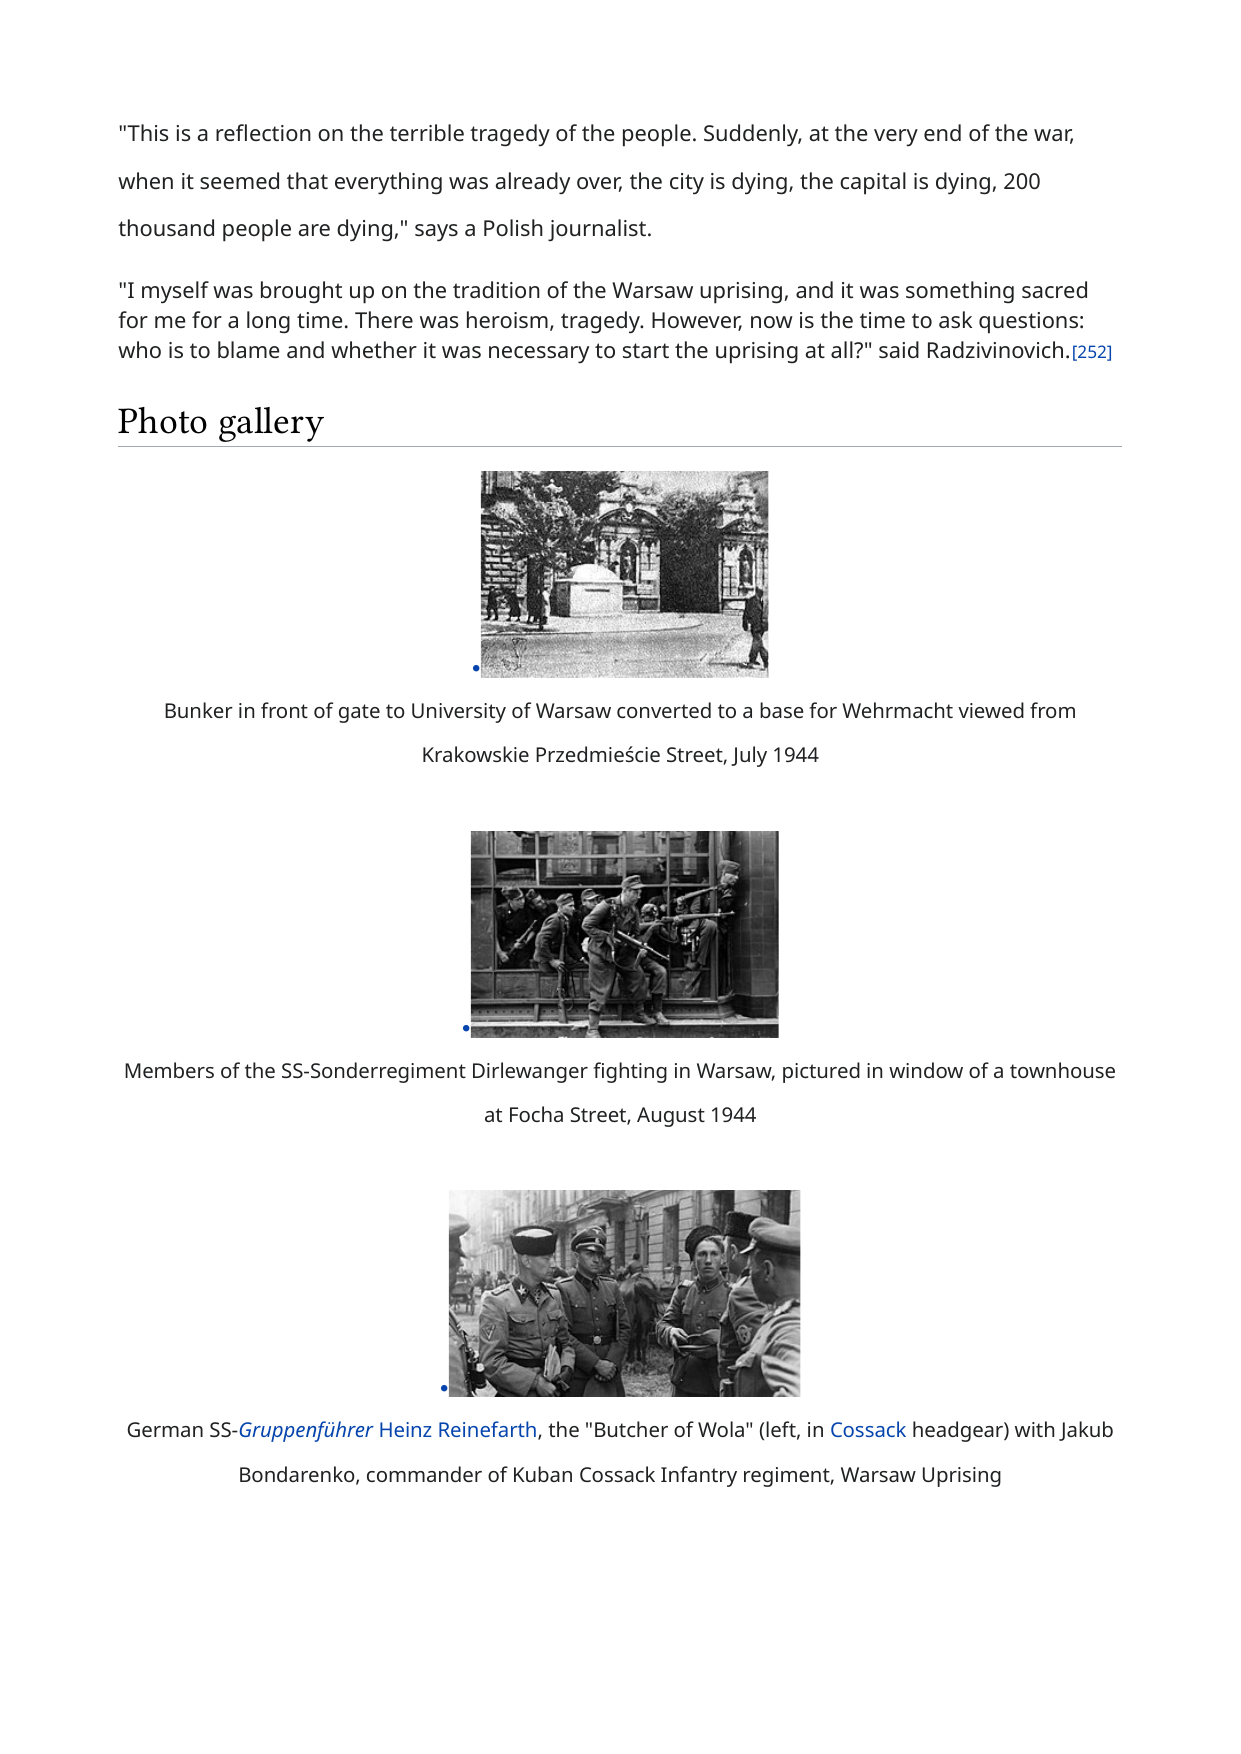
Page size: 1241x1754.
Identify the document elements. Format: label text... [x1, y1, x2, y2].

list Members of the SS-Sonderregiment Dirlewanger fighting in Warsaw, pictured in window of a townhouse at Focha Street, August 1944 [118, 1056, 1122, 1128]
picture [480, 471, 769, 678]
list Bunker in front of gate to University of Warsaw converted to a base for Wehrmacht viewed from Krakowskie Przedmieście Street, July 1944 [118, 697, 1122, 768]
picture [470, 831, 779, 1038]
text "I myself was brought up on the tradition of the Warsaw uprising, and it was something sacred for me for a long time. There was heroism, tragedy. However, now is the time to ask questions: who is to blame and whether it was necessary to start the uprising at all?" said Radzivinovich.[252] [118, 276, 1122, 365]
text "This is a reflection on the terrible tragedy of the people. Suddenly, at the very end of the war, when it seemed that everything was already over, the city is dying, the capital is dying, 200 thousand people are dying," says a Polish journalist. [118, 118, 1122, 243]
picture [448, 1190, 801, 1397]
list German SS-Gruppenführer Heinz Reinefarth, the "Butcher of Wola" (left, in Cossack headgear) with Jakub Bondarenko, commander of Kuban Cossack Infantry regiment, Warsaw Uprising [118, 1416, 1122, 1488]
subtitle Photo gallery [118, 400, 1122, 446]
